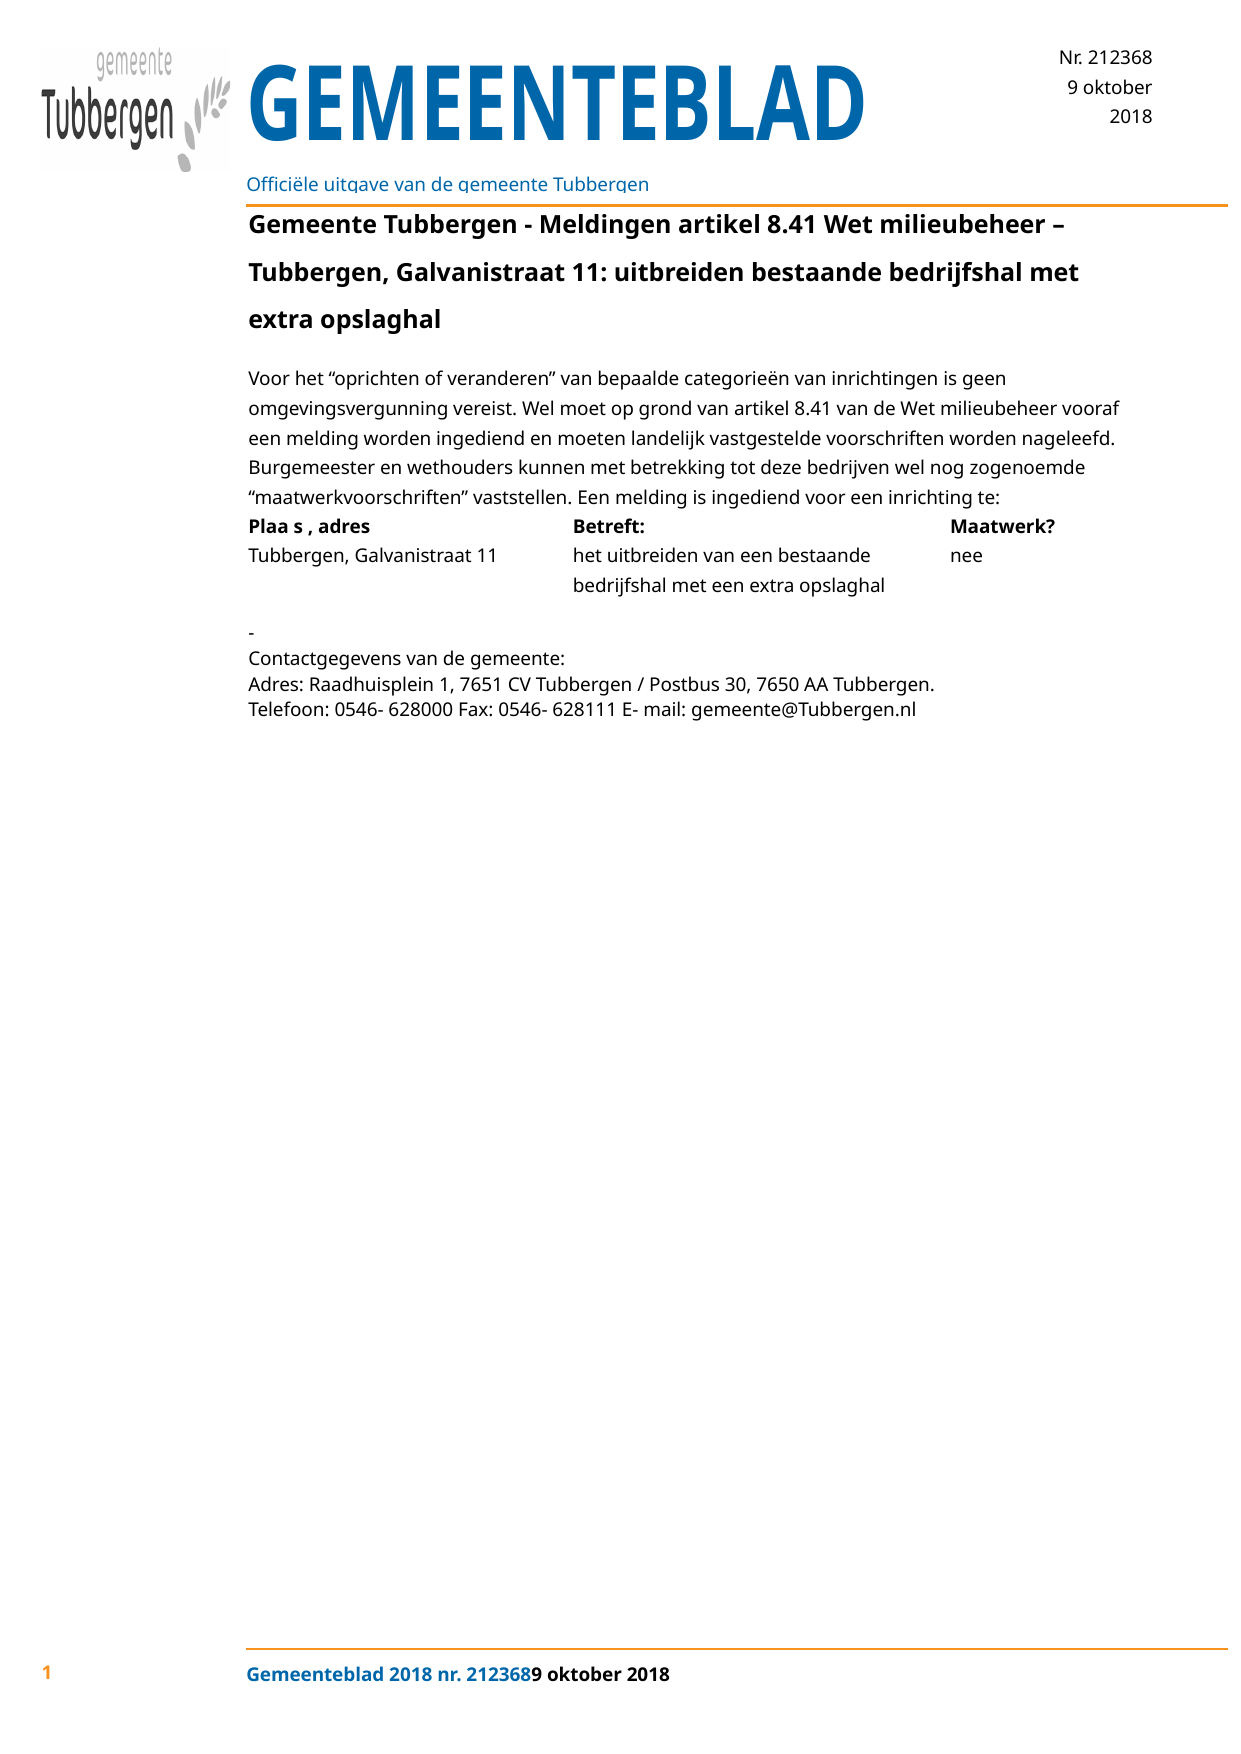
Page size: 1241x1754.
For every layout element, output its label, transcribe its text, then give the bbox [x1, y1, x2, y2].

table_header Betreft: [573, 514, 950, 539]
table_header het uitbreiden van een bestaande bedrijfshal met een extra opslaghal [573, 543, 950, 598]
table_header Maatwerk? [950, 514, 1152, 539]
table_header Plaa s , adres [248, 514, 573, 539]
text Telefoon: 0546- 628000 Fax: 0546- 628111 E- mail: gemeente@Tubbergen.nl [248, 697, 1152, 722]
text - [248, 619, 1152, 645]
picture [41, 47, 231, 172]
text Voor het “oprichten of veranderen” van bepaalde categorieën van inrichtingen is geen omgevingsvergunning vereist. Wel moet op grond van artikel 8.41 van de Wet milieubeheer vooraf een melding worden ingediend en moeten landelijk vastgestelde voorschriften worden nageleefd. Burgemeester en wethouders kunnen met betrekking tot deze bedrijven wel nog zogenoemde “maatwerkvoorschriften” vaststellen. Een melding is ingediend voor een inrichting te: [248, 366, 1152, 509]
text Contactgegevens van de gemeente: [248, 645, 1152, 671]
table_header nee [950, 543, 1152, 598]
table_header Tubbergen, Galvanistraat 11 [248, 543, 573, 598]
text Adres: Raadhuisplein 1, 7651 CV Tubbergen / Postbus 30, 7650 AA Tubbergen. [248, 671, 1152, 697]
text Gemeente Tubbergen - Meldingen artikel 8.41 Wet milieubeheer – Tubbergen, Galvanistraat 11: uitbreiden bestaande bedrijfshal met extra opslaghal [248, 207, 1152, 336]
